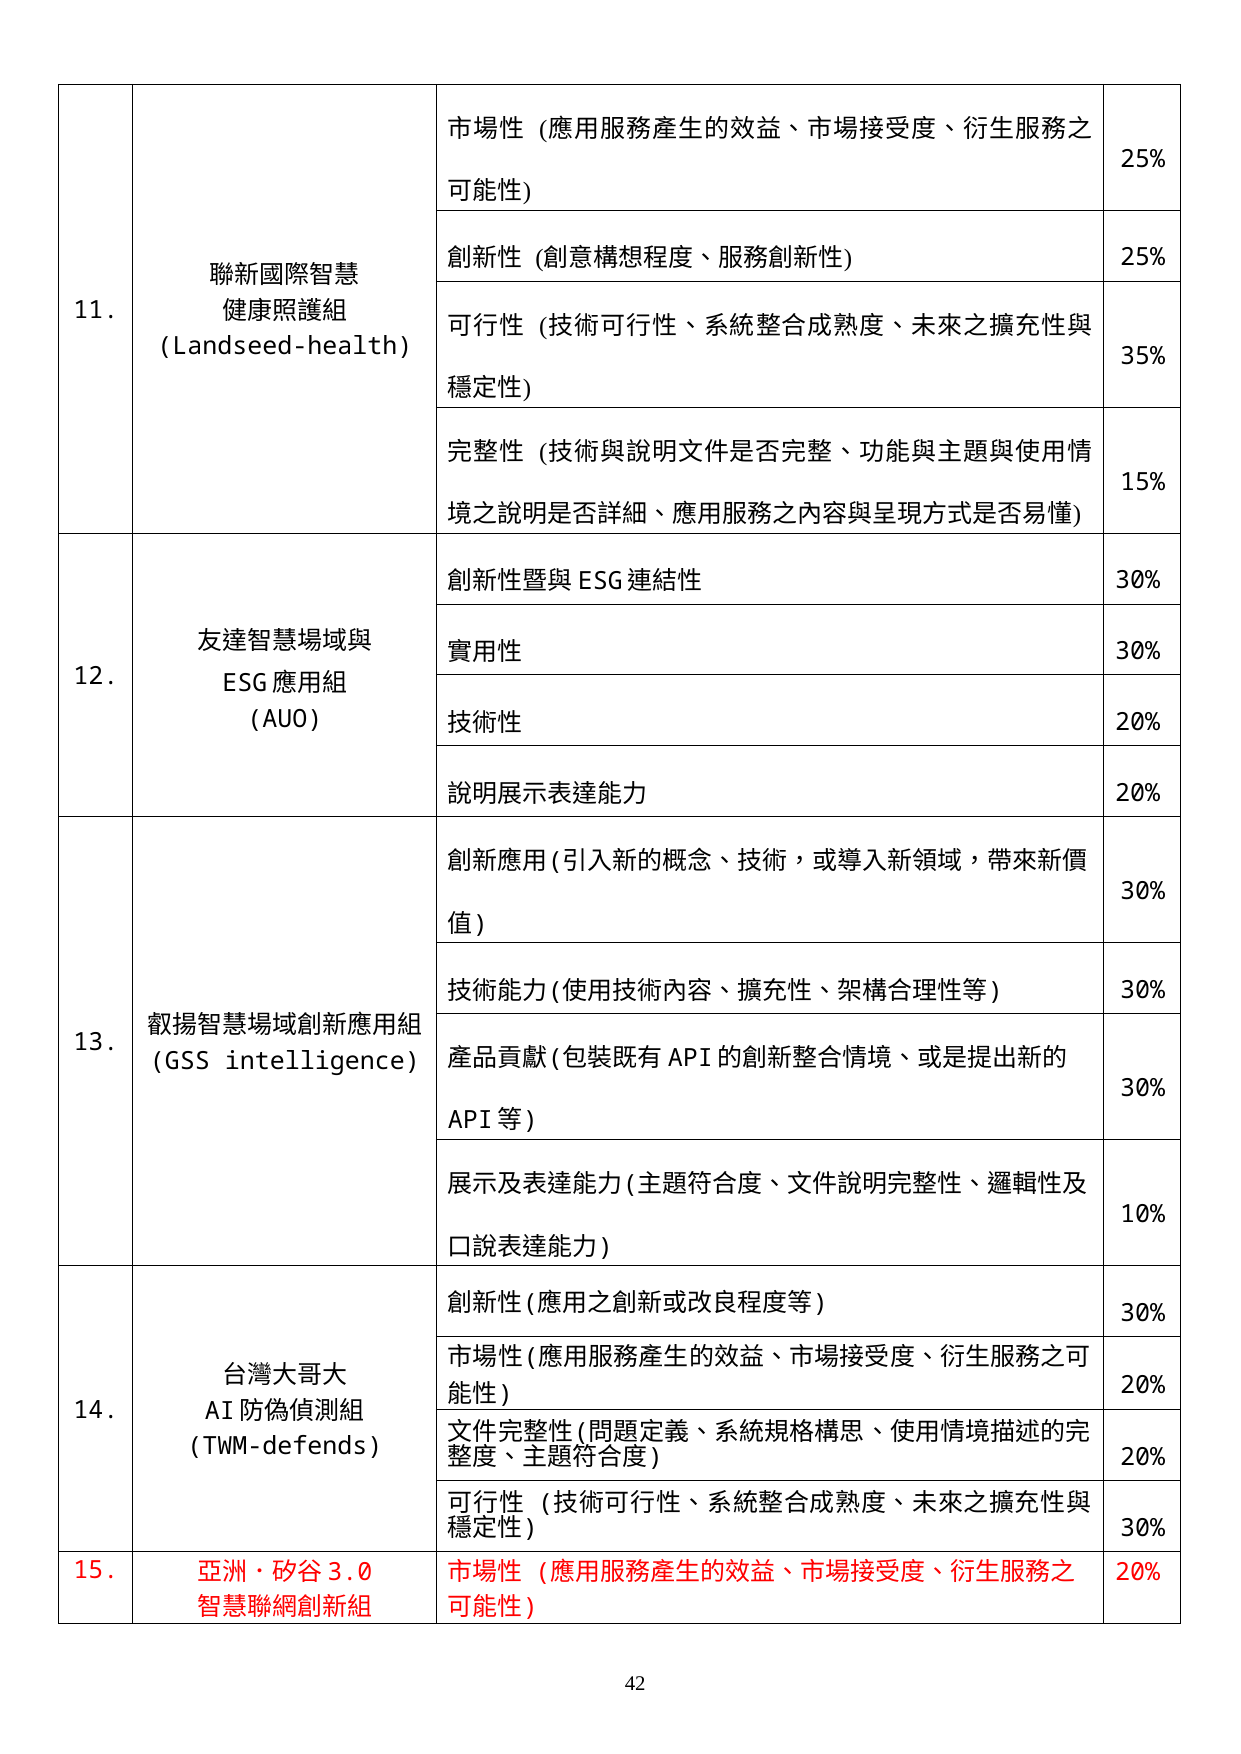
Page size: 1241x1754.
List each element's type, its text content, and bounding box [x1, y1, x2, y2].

table_cell [1181, 281, 1192, 407]
table_cell 台灣大哥大 AI防偽偵測組 (TWM-defends) [133, 1266, 436, 1551]
table_cell 創新性(應用之創新或改良程度等) [437, 1266, 1103, 1336]
table_cell [1181, 533, 1192, 603]
table_cell 20% [1104, 1410, 1180, 1480]
table_cell [1181, 1551, 1192, 1623]
table_cell 實用性 [437, 605, 1103, 674]
table_cell [1181, 1265, 1192, 1336]
table_cell 10% [1104, 1140, 1180, 1265]
table_cell 20% [1104, 1337, 1180, 1409]
table_cell [1181, 942, 1192, 1013]
table_cell [1181, 1409, 1192, 1480]
table_cell 創新應用(引入新的概念、技術，或導入新領域，帶來新價值) [437, 817, 1103, 942]
table_cell 技術能力(使用技術內容、擴充性、架構合理性等) [437, 943, 1103, 1013]
table_cell 說明展示表達能力 [437, 746, 1103, 816]
table_cell 30% [1104, 1014, 1180, 1139]
table_cell [1181, 407, 1192, 533]
table_cell 市場性 (應用服務產生的效益、市場接受度、衍生服務之可能性) [437, 85, 1103, 210]
table_cell [59, 1552, 132, 1623]
table_cell [1181, 745, 1192, 816]
table_cell 市場性(應用服務產生的效益、市場接受度、衍生服務之可能性) [437, 1337, 1103, 1409]
table_cell [1181, 210, 1192, 281]
table_cell 30% [1104, 943, 1180, 1013]
table_cell 完整性 (技術與說明文件是否完整、功能與主題與使用情境之說明是否詳細、應用服務之內容與呈現方式是否易懂) [437, 408, 1103, 533]
table_cell [1181, 816, 1192, 942]
table_cell 15% [1104, 408, 1180, 533]
table_cell 聯新國際智慧 健康照護組 (Landseed-health) [133, 85, 436, 533]
table_cell 30% [1104, 817, 1180, 942]
table_cell [1181, 1139, 1192, 1265]
table_cell [59, 1266, 132, 1551]
table_cell 展示及表達能力(主題符合度、文件說明完整性、邏輯性及口說表達能力) [437, 1140, 1103, 1265]
table_cell [59, 534, 132, 816]
table_cell 30% [1104, 1266, 1180, 1336]
table_cell 創新性暨與ESG連結性 [437, 534, 1103, 603]
table_cell 技術性 [437, 675, 1103, 745]
table_cell 25% [1104, 85, 1180, 210]
table_cell 20% [1104, 1552, 1180, 1623]
table_cell 叡揚智慧場域創新應用組 (GSS intelligence) [133, 817, 436, 1265]
table_cell 25% [1104, 211, 1180, 281]
table_cell 產品貢獻(包裝既有API的創新整合情境、或是提出新的API等) [437, 1014, 1103, 1139]
table_cell 文件完整性(問題定義、系統規格構思、使用情境描述的完整度、主題符合度) [437, 1410, 1103, 1480]
table_cell 20% [1104, 675, 1180, 745]
table_cell [59, 85, 132, 533]
table_cell [1181, 1336, 1192, 1409]
table_cell 35% [1104, 282, 1180, 407]
table_cell 友達智慧場域與 ESG應用組 (AUO) [133, 534, 436, 816]
table_cell 20% [1104, 746, 1180, 816]
table_cell [59, 817, 132, 1265]
table_cell 30% [1104, 534, 1180, 603]
table_cell 亞洲．矽谷3.0 智慧聯網創新組 [133, 1552, 436, 1623]
table_cell 可行性 (技術可行性、系統整合成熟度、未來之擴充性與穩定性) [437, 282, 1103, 407]
table_cell 可行性 (技術可行性、系統整合成熟度、未來之擴充性與穩定性) [437, 1481, 1103, 1551]
table_cell [1181, 604, 1192, 674]
table_cell 30% [1104, 605, 1180, 674]
table_cell [1181, 1480, 1192, 1551]
table_cell [1181, 84, 1192, 210]
table_cell [1181, 674, 1192, 745]
table_cell 創新性 (創意構想程度、服務創新性) [437, 211, 1103, 281]
table_cell 市場性 (應用服務產生的效益、市場接受度、衍生服務之可能性) [437, 1552, 1103, 1623]
table_cell 30% [1104, 1481, 1180, 1551]
table_cell [1181, 1013, 1192, 1139]
